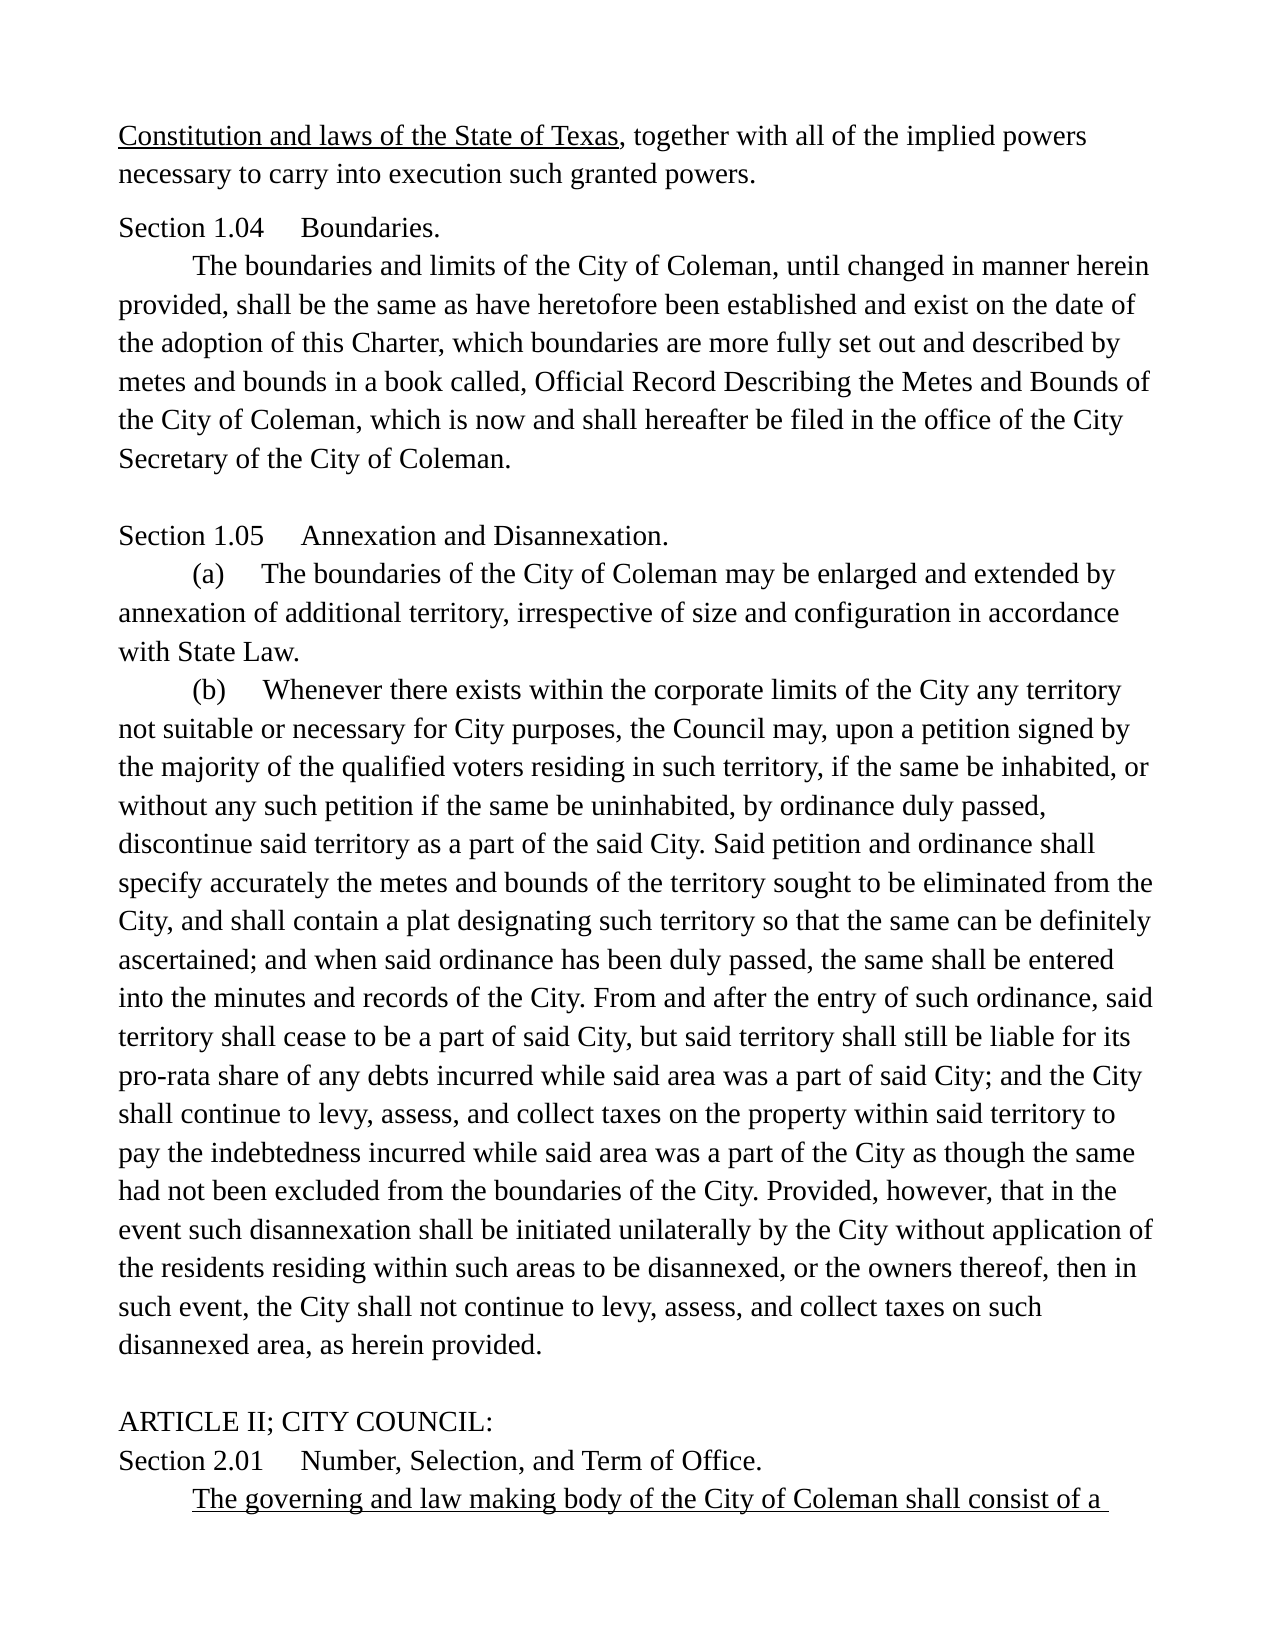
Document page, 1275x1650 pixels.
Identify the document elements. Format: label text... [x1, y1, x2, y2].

text Section 1.04 Boundaries. The boundaries and limits of the City of Coleman, until changed in manner herein provided, shall be the same as have heretofore been established and exist on the date of the adoption of this Charter, which boundaries are more fully set out and described by metes and bounds in a book called, Official Record Describing the Metes and Bounds of the City of Coleman, which is now and shall hereafter be filed in the office of the City Secretary of the City of Coleman. Section 1.05 Annexation and Disannexation. (a) The boundaries of the City of Coleman may be enlarged and extended by annexation of additional territory, irrespective of size and configuration in accordance with State Law. (b) Whenever there exists within the corporate limits of the City any territory not suitable or necessary for City purposes, the Council may, upon a petition signed by the majority of the qualified voters residing in such territory, if the same be inhabited, or without any such petition if the same be uninhabited, by ordinance duly passed, discontinue said territory as a part of the said City. Said petition and ordinance shall specify accurately the metes and bounds of the territory sought to be eliminated from the City, and shall contain a plat designating such territory so that the same can be definitely ascertained; and when said ordinance has been duly passed, the same shall be entered into the minutes and records of the City. From and after the entry of such ordinance, said territory shall cease to be a part of said City, but said territory shall still be liable for its pro-rata share of any debts incurred while said area was a part of said City; and the City shall continue to levy, assess, and collect taxes on the property within said territory to pay the indebtedness incurred while said area was a part of the City as though the same had not been excluded from the boundaries of the City. Provided, however, that in the event such disannexation shall be initiated unilaterally by the City without application of the residents residing within such areas to be disannexed, or the owners thereof, then in such event, the City shall not continue to levy, assess, and collect taxes on such disannexed area, as herein provided. ARTICLE II; CITY COUNCIL: Section 2.01 Number, Selection, and Term of Office. The governing and law making body of the City of Coleman shall consist of a [118, 210, 1157, 1515]
text Constitution and laws of the State of Texas, together with all of the implied powers necessary to carry into execution such granted powers. [118, 118, 1157, 190]
